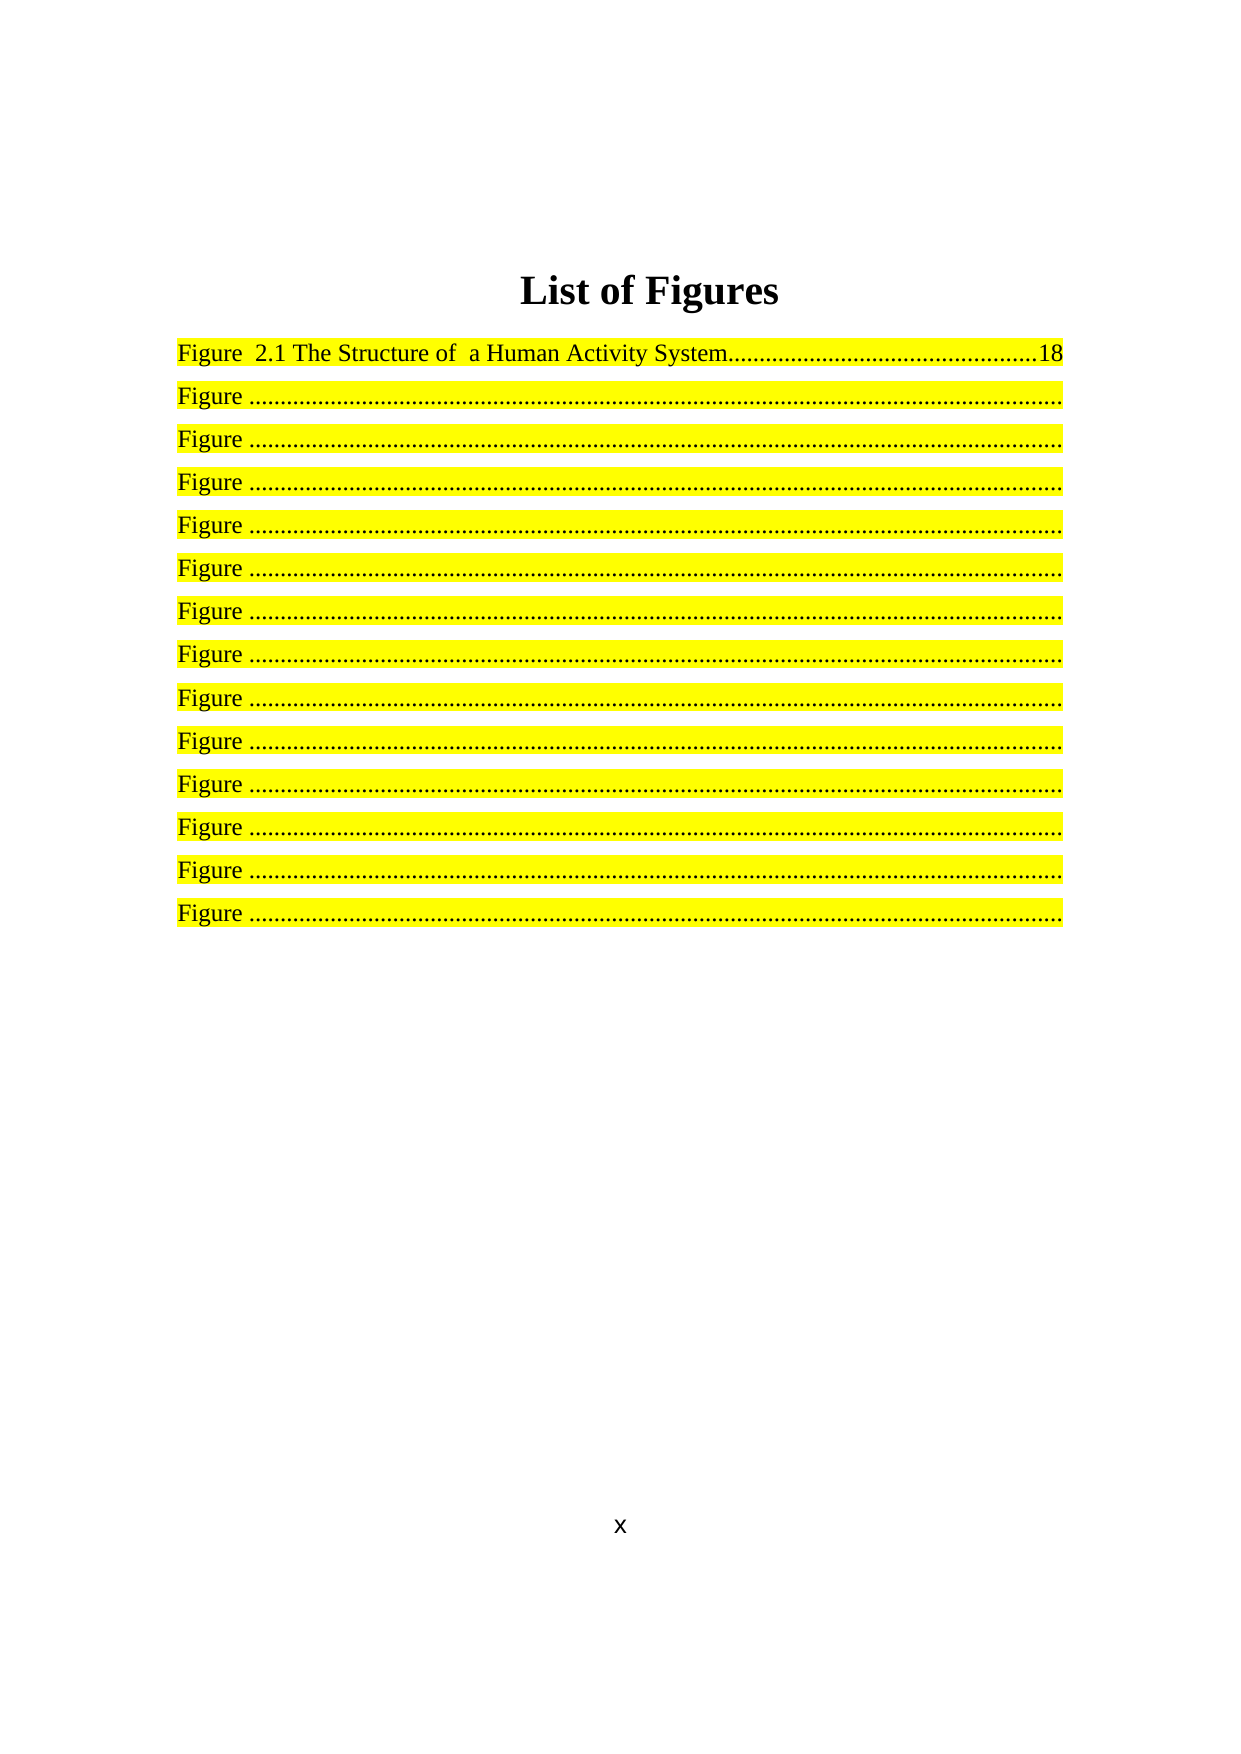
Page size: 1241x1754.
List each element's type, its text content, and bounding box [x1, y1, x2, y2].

text Figure [177, 596, 1063, 625]
text Figure [177, 683, 1063, 711]
text Figure [177, 510, 1063, 539]
text Figure [177, 855, 1063, 884]
text Figure [177, 812, 1063, 841]
text List of Figures [177, 266, 1063, 314]
text Figure [177, 898, 1063, 927]
text Figure [177, 639, 1063, 668]
text Figure [177, 769, 1063, 798]
text Figure [177, 424, 1063, 453]
text Figure [177, 553, 1063, 582]
text Figure 2.1 The Structure of a Human Activity System 18 [177, 338, 1063, 366]
text Figure [177, 381, 1063, 409]
text Figure [177, 467, 1063, 496]
text Figure [177, 726, 1063, 754]
